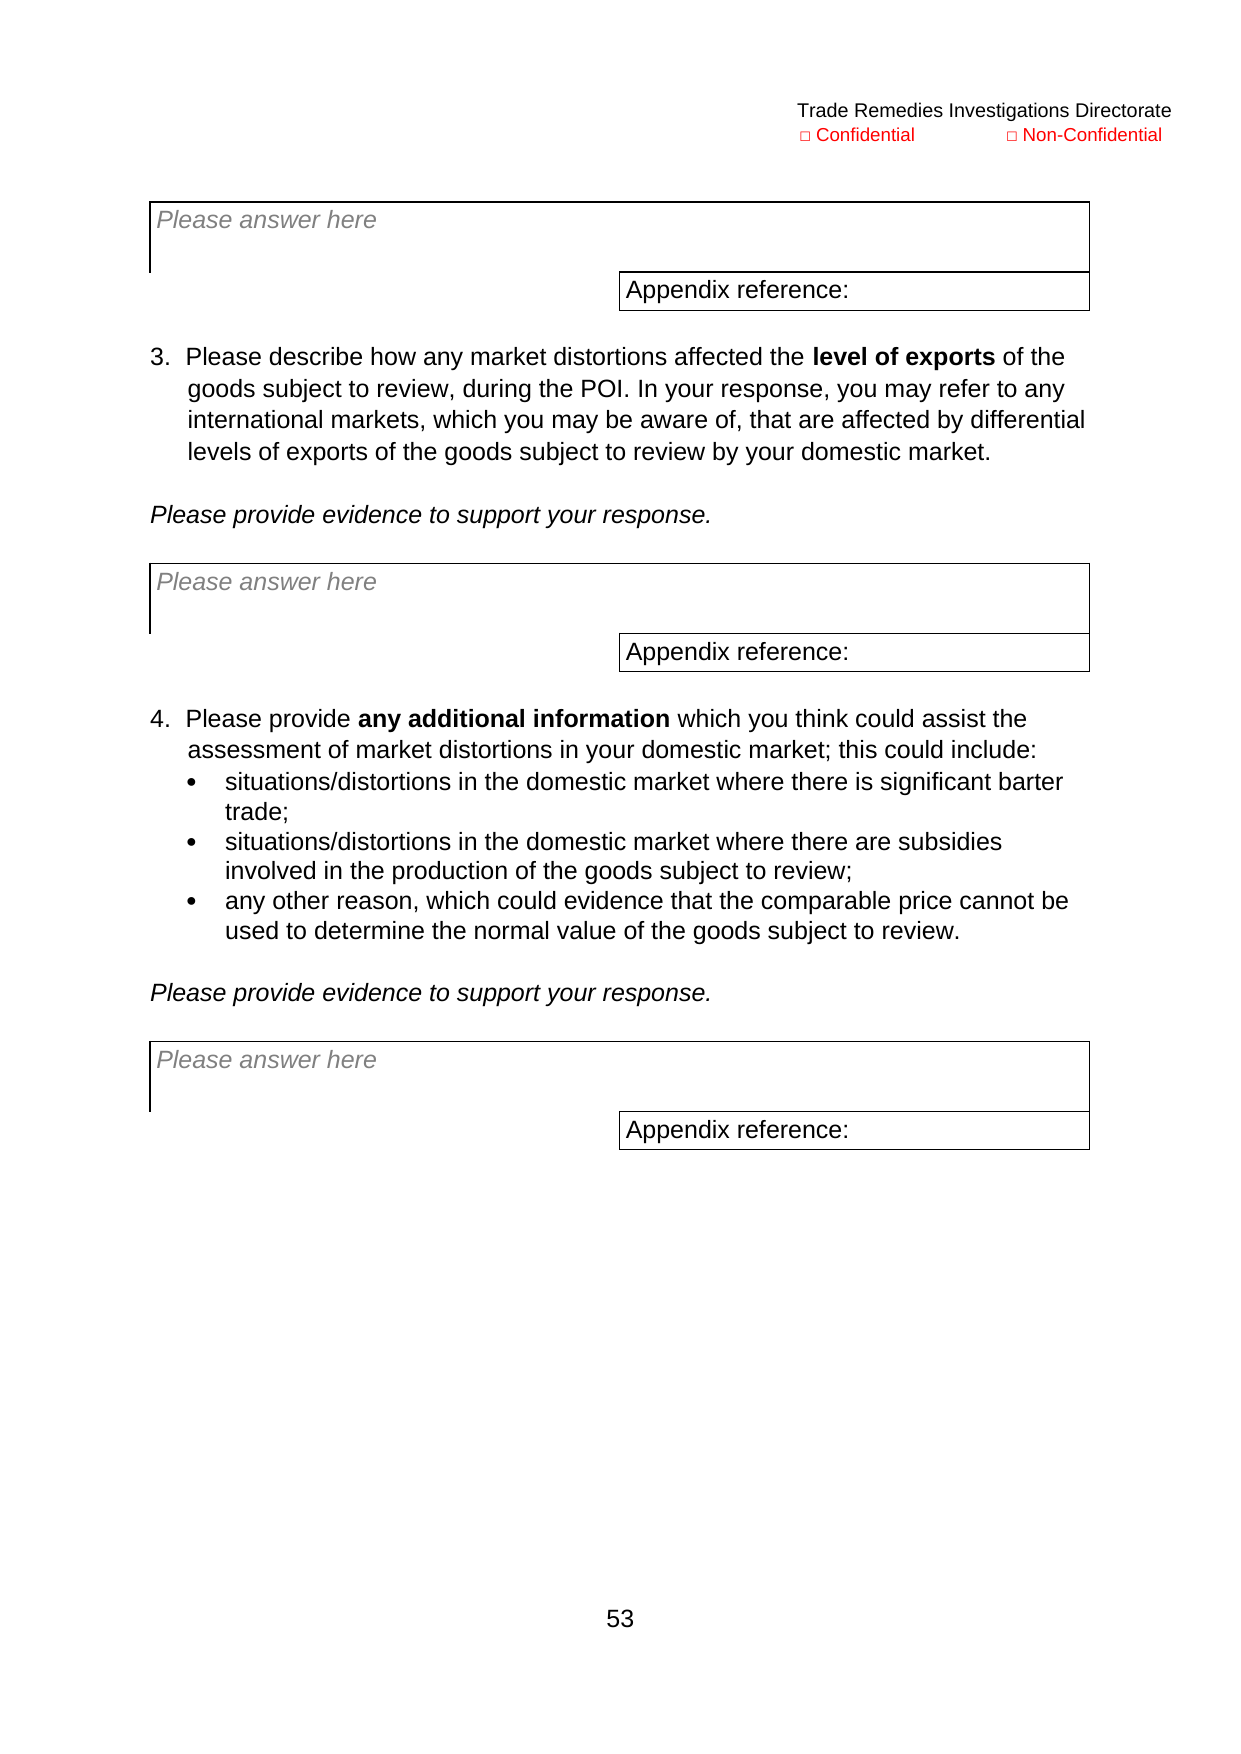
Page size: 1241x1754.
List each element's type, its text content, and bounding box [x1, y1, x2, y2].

text Please provide evidence to support your response. [150, 500, 1090, 529]
list any other reason, which could evidence that the comparable price cannot be used to determine the normal value of the goods subject to review. [187, 886, 1090, 945]
table_cell Appendix reference: [620, 1112, 1089, 1149]
table_cell [150, 1112, 619, 1149]
text 3. Please describe how any market distortions affected the level of exports of the goods subject to review, during the POI. In your response, you may refer to any international markets, which you may be aware of, that are affected by differential levels of exports of the goods subject to review by your domestic market. [150, 342, 1090, 466]
text Please provide evidence to support your response. [150, 978, 1090, 1006]
table_cell Appendix reference: [620, 634, 1089, 671]
table_cell Appendix reference: [620, 273, 1089, 310]
table_header Please answer here [151, 1042, 1089, 1111]
list situations/distortions in the domestic market where there are subsidies involved in the production of the goods subject to review; [187, 826, 1090, 885]
table_header Please answer here [151, 564, 1089, 632]
list situations/distortions in the domestic market where there is significant barter trade; [187, 767, 1090, 825]
table_header Please answer here [151, 203, 1089, 271]
table_cell [150, 634, 619, 671]
table_cell [150, 273, 619, 310]
text 4. Please provide any additional information which you think could assist the assessment of market distortions in your domestic market; this could include: [150, 703, 1090, 764]
